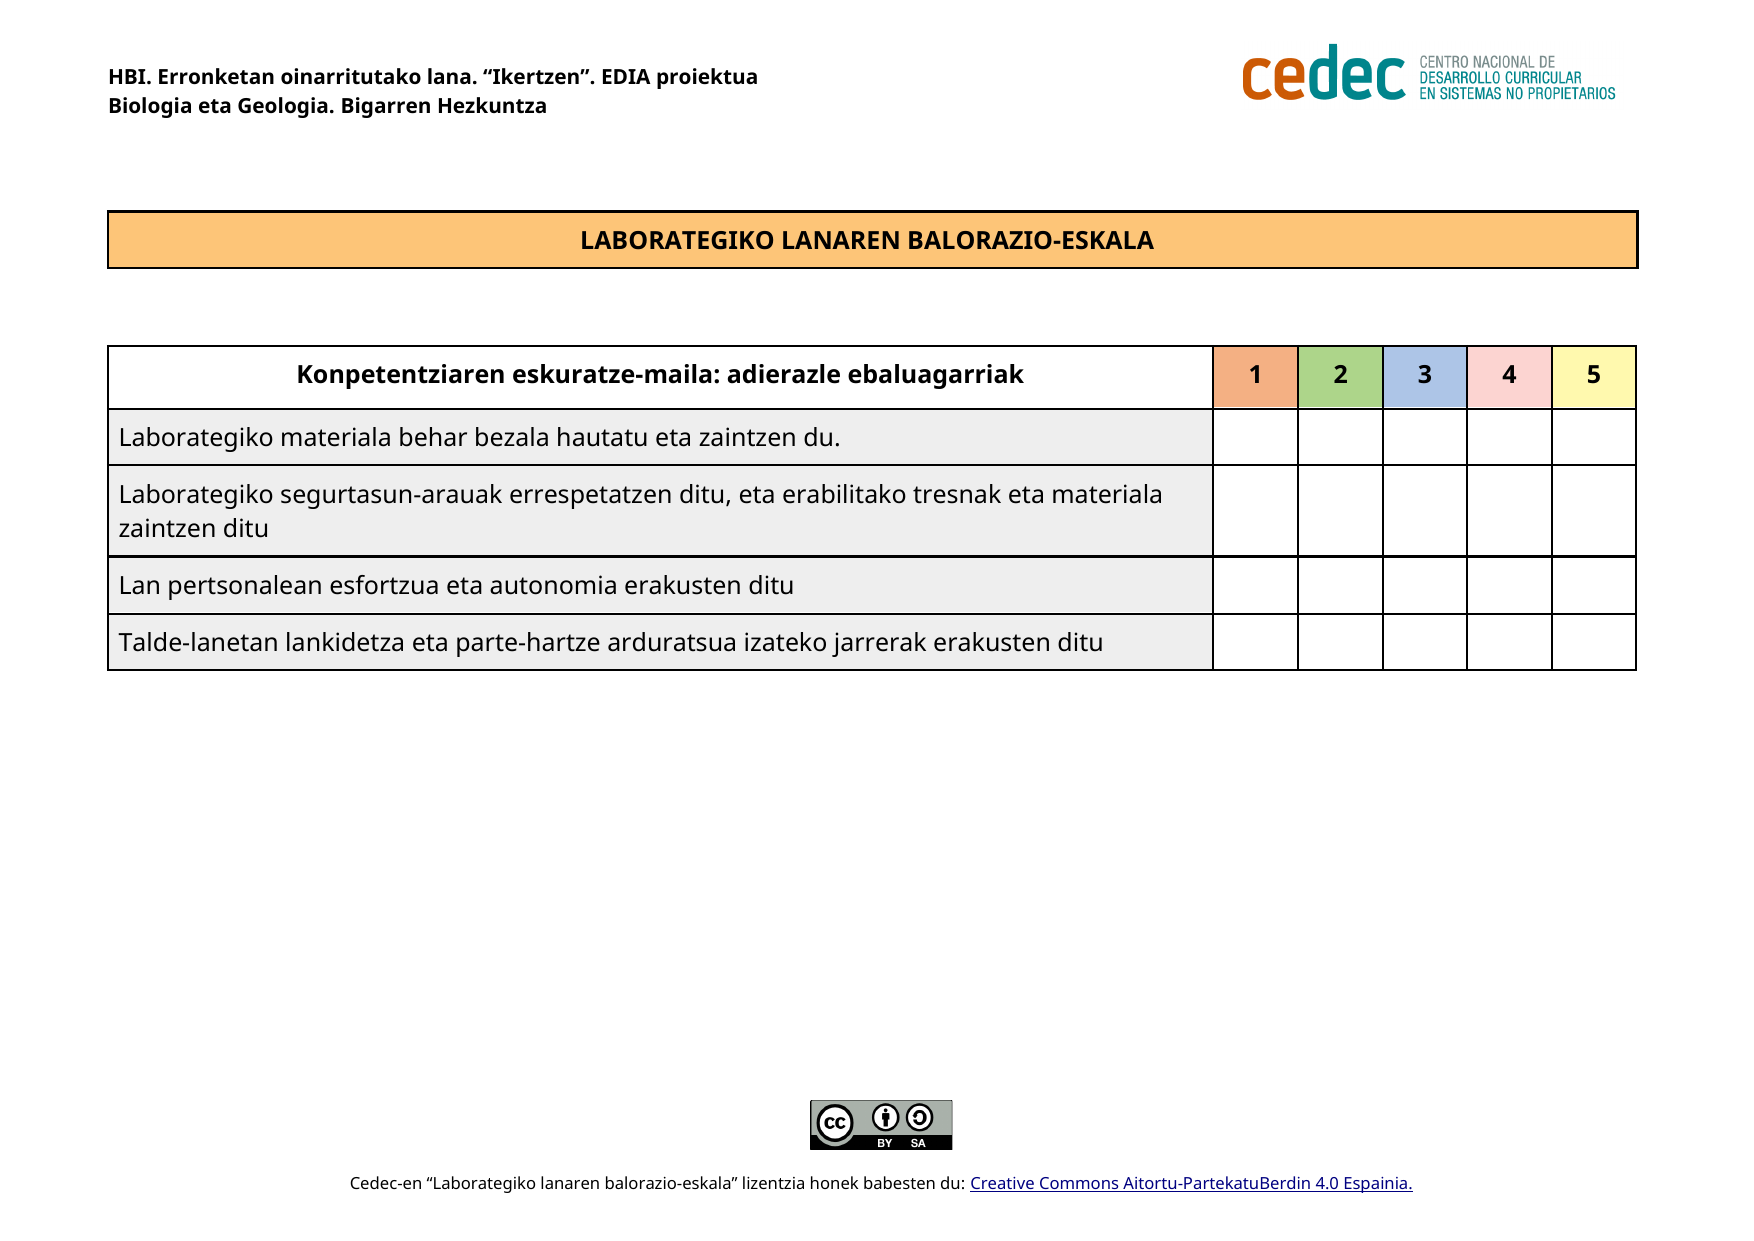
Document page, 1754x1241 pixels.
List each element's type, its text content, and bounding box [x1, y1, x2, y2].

table_cell [1299, 558, 1382, 612]
table_header Konpetentziaren eskuratze-maila: adierazle ebaluagarriak [109, 347, 1212, 407]
table_cell [1214, 466, 1297, 555]
table_cell [1468, 615, 1551, 669]
table_header 3 [1384, 347, 1466, 407]
table_header LABORATEGIKO LANAREN BALORAZIO-ESKALA [109, 213, 1636, 267]
table_cell [1384, 466, 1466, 555]
table_cell [1468, 558, 1551, 612]
table_cell [1384, 558, 1466, 612]
table_cell [1553, 558, 1635, 612]
table_cell [1299, 615, 1382, 669]
table_cell [1384, 615, 1466, 669]
table_cell [1214, 615, 1297, 669]
table_cell [1553, 615, 1635, 669]
table_cell [1214, 410, 1297, 464]
table_header 1 [1214, 347, 1297, 407]
table_cell Laborategiko materiala behar bezala hautatu eta zaintzen du. [109, 410, 1212, 464]
table_cell [1553, 466, 1635, 555]
table_header 2 [1299, 347, 1382, 407]
table_cell [1299, 410, 1382, 464]
table_header 5 [1553, 347, 1635, 407]
table_cell Talde-lanetan lankidetza eta parte-hartze arduratsua izateko jarrerak erakusten ditu [109, 615, 1212, 669]
table_cell [1214, 558, 1297, 612]
table_cell Lan pertsonalean esfortzua eta autonomia erakusten ditu [109, 558, 1212, 612]
table_cell Laborategiko segurtasun-arauak errespetatzen ditu, eta erabilitako tresnak eta materiala zaintzen ditu [109, 466, 1212, 555]
table_cell [1299, 466, 1382, 555]
table_cell [1553, 410, 1635, 464]
table_header 4 [1468, 347, 1551, 407]
table_cell [1468, 410, 1551, 464]
table_cell [1384, 410, 1466, 464]
table_cell [1468, 466, 1551, 555]
